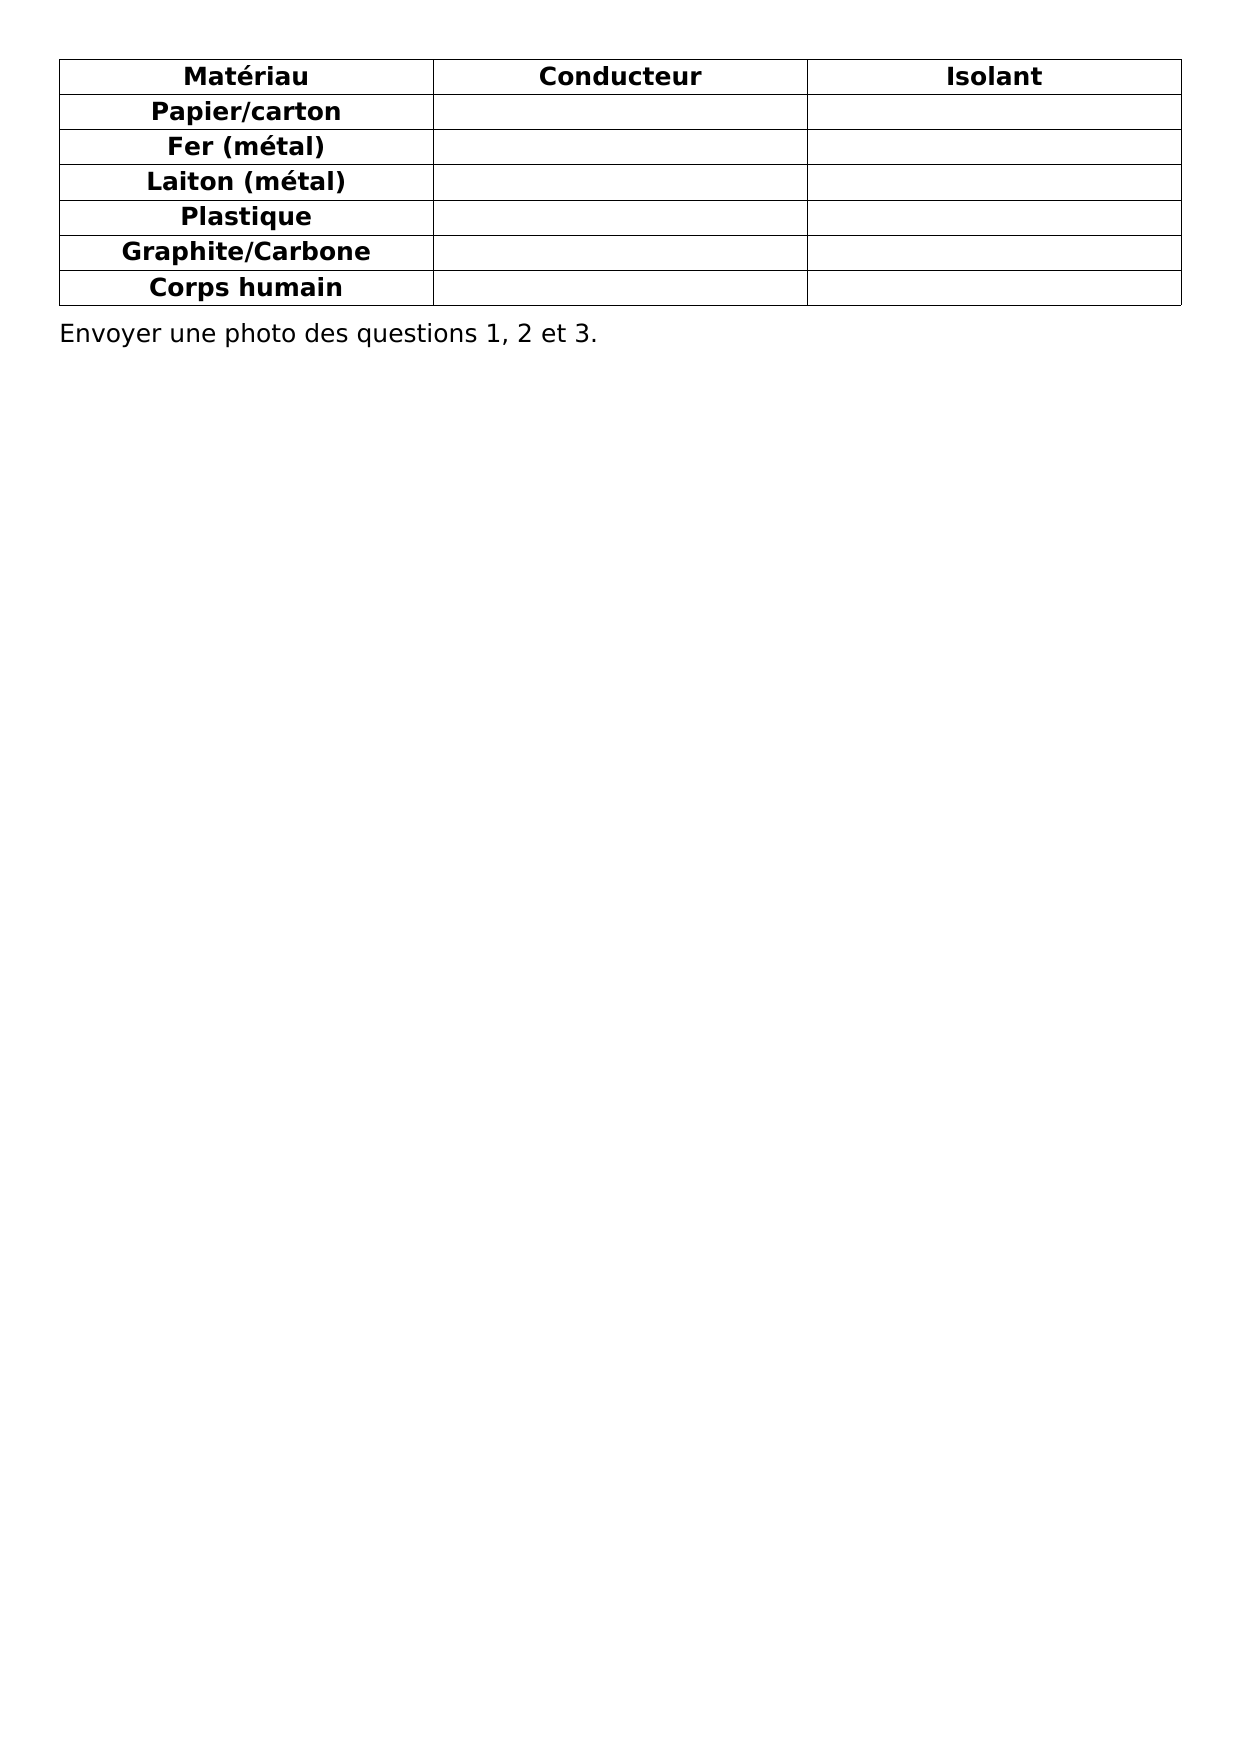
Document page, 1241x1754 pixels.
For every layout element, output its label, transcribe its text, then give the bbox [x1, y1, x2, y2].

table_cell Fer (métal) [60, 130, 433, 164]
table_cell [808, 165, 1181, 199]
table_cell Graphite/Carbone [60, 236, 433, 270]
table_cell [434, 236, 807, 270]
table_cell [808, 95, 1181, 129]
table_header Conducteur [434, 60, 807, 94]
table_cell [808, 236, 1181, 270]
table_cell Laiton (métal) [60, 165, 433, 199]
table_header Matériau [60, 60, 433, 94]
table_cell Plastique [60, 201, 433, 234]
table_cell [434, 130, 807, 164]
table_cell [808, 201, 1181, 234]
table_cell [434, 201, 807, 234]
table_cell [434, 165, 807, 199]
table_cell [808, 130, 1181, 164]
table_cell [434, 271, 807, 305]
table_cell Papier/carton [60, 95, 433, 129]
table_cell [434, 95, 807, 129]
table_cell [808, 271, 1181, 305]
table_cell Corps humain [60, 271, 433, 305]
table_header Isolant [808, 60, 1181, 94]
text Envoyer une photo des questions 1, 2 et 3. [59, 320, 1181, 349]
